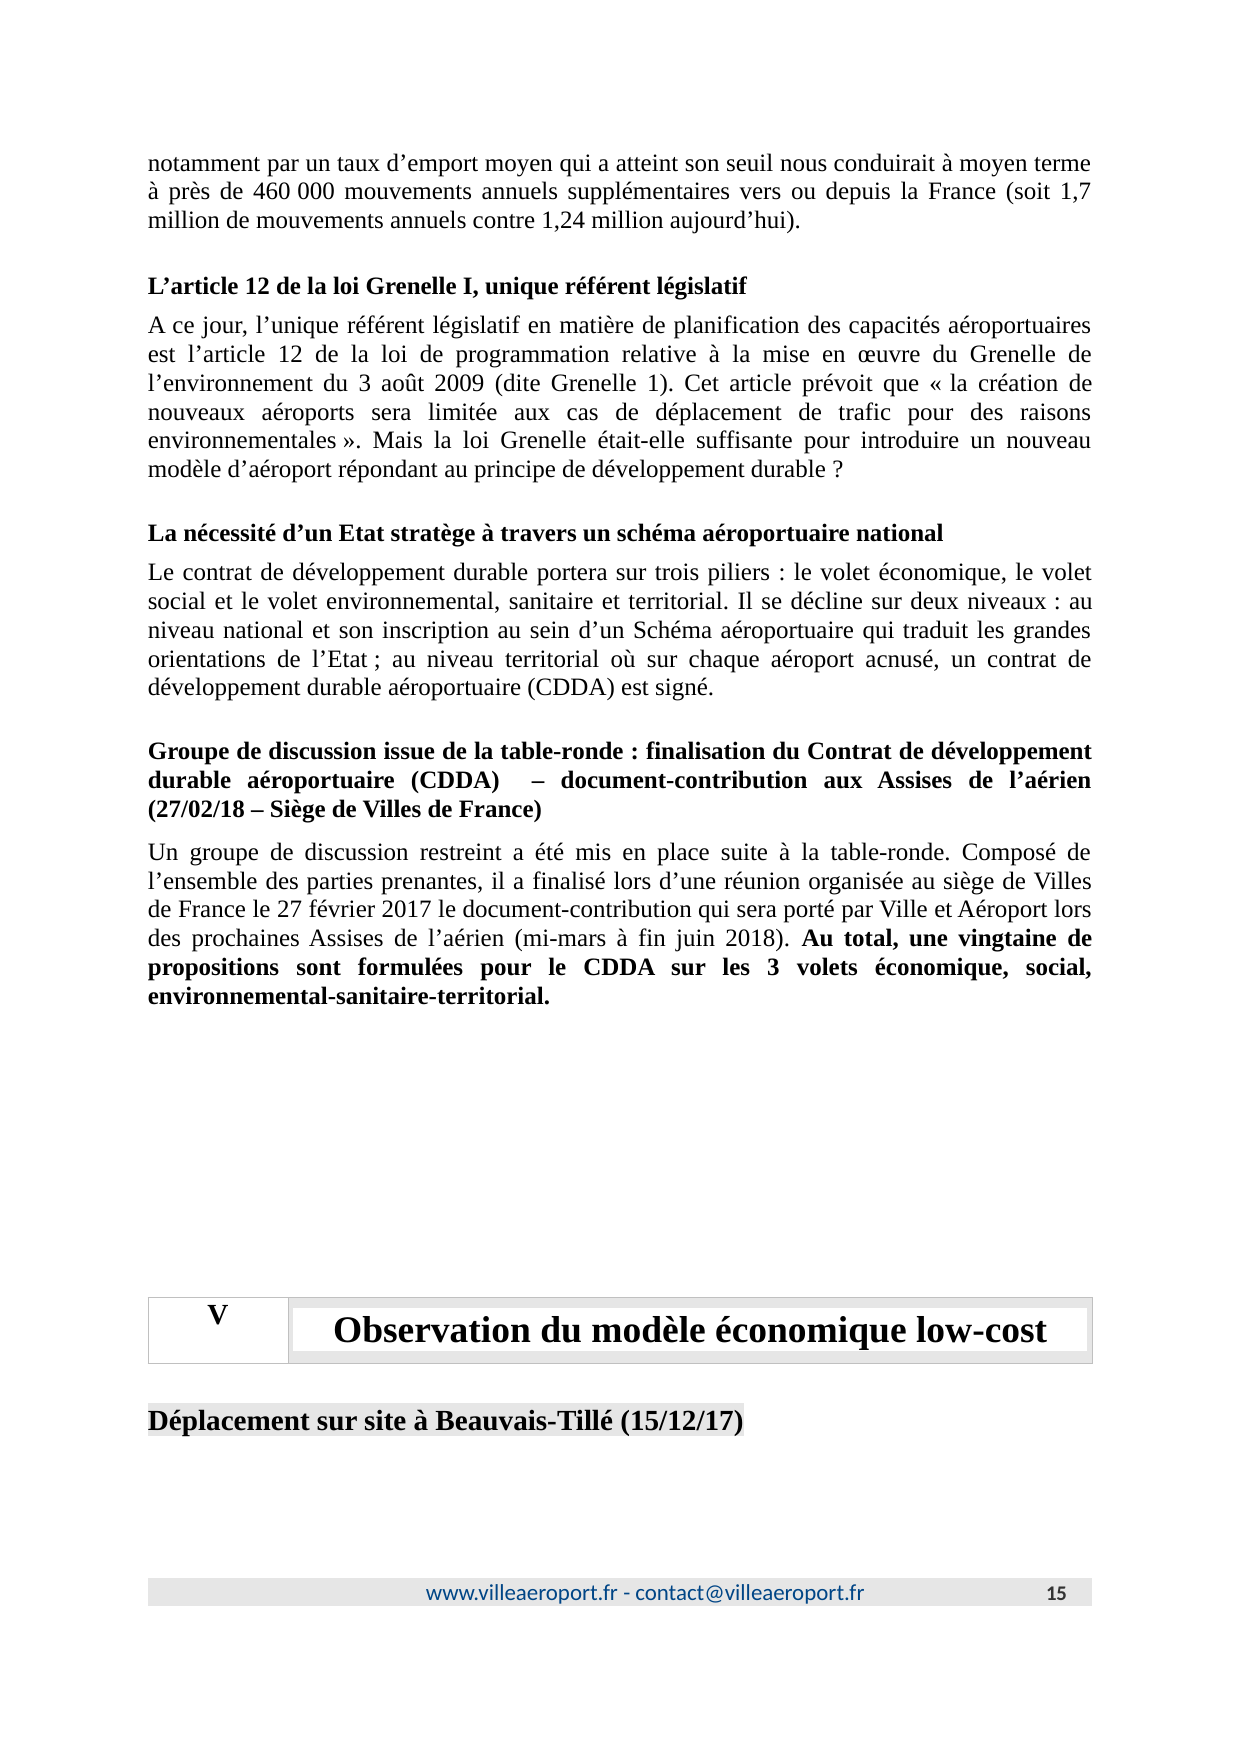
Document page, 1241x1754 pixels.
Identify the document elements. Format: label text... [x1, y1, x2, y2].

text L’article 12 de la loi Grenelle I, unique référent législatif [148, 271, 1092, 300]
list Déplacement sur site à Beauvais-Tillé (15/12/17) [148, 1403, 1092, 1436]
table_header V [149, 1298, 288, 1363]
text La nécessité d’un Etat stratège à travers un schéma aéroportuaire national [148, 518, 1092, 547]
text Un groupe de discussion restreint a été mis en place suite à la table-ronde. Composé de l’ensemble des parties prenantes, il a finalisé lors d’une réunion organisée au siège de Villes de France le 27 février 2017 le document-contribution qui sera porté par Ville et Aéroport lors des prochaines Assises de l’aérien (mi-mars à fin juin 2018). Au total, une vingtaine de propositions sont formulées pour le CDDA sur les 3 volets économique, social, environnemental-sanitaire-territorial. [148, 837, 1092, 1009]
text notamment par un taux d’emport moyen qui a atteint son seuil nous conduirait à moyen terme à près de 460 000 mouvements annuels supplémentaires vers ou depuis la France (soit 1,7 million de mouvements annuels contre 1,24 million aujourd’hui). [148, 148, 1092, 234]
table_header Observation du modèle économique low-cost [289, 1298, 1092, 1363]
text A ce jour, l’unique référent législatif en matière de planification des capacités aéroportuaires est l’article 12 de la loi de programmation relative à la mise en œuvre du Grenelle de l’environnement du 3 août 2009 (dite Grenelle 1). Cet article prévoit que « la création de nouveaux aéroports sera limitée aux cas de déplacement de trafic pour des raisons environnementales ». Mais la loi Grenelle était-elle suffisante pour introduire un nouveau modèle d’aéroport répondant au principe de développement durable ? [148, 311, 1092, 483]
text Le contrat de développement durable portera sur trois piliers : le volet économique, le volet social et le volet environnemental, sanitaire et territorial. Il se décline sur deux niveaux : au niveau national et son inscription au sein d’un Schéma aéroportuaire qui traduit les grandes orientations de l’Etat ; au niveau territorial où sur chaque aéroport acnusé, un contrat de développement durable aéroportuaire (CDDA) est signé. [148, 557, 1092, 701]
text Groupe de discussion issue de la table-ronde : finalisation du Contrat de développement durable aéroportuaire (CDDA) – document-contribution aux Assises de l’aérien (27/02/18 – Siège de Villes de France) [148, 736, 1092, 823]
